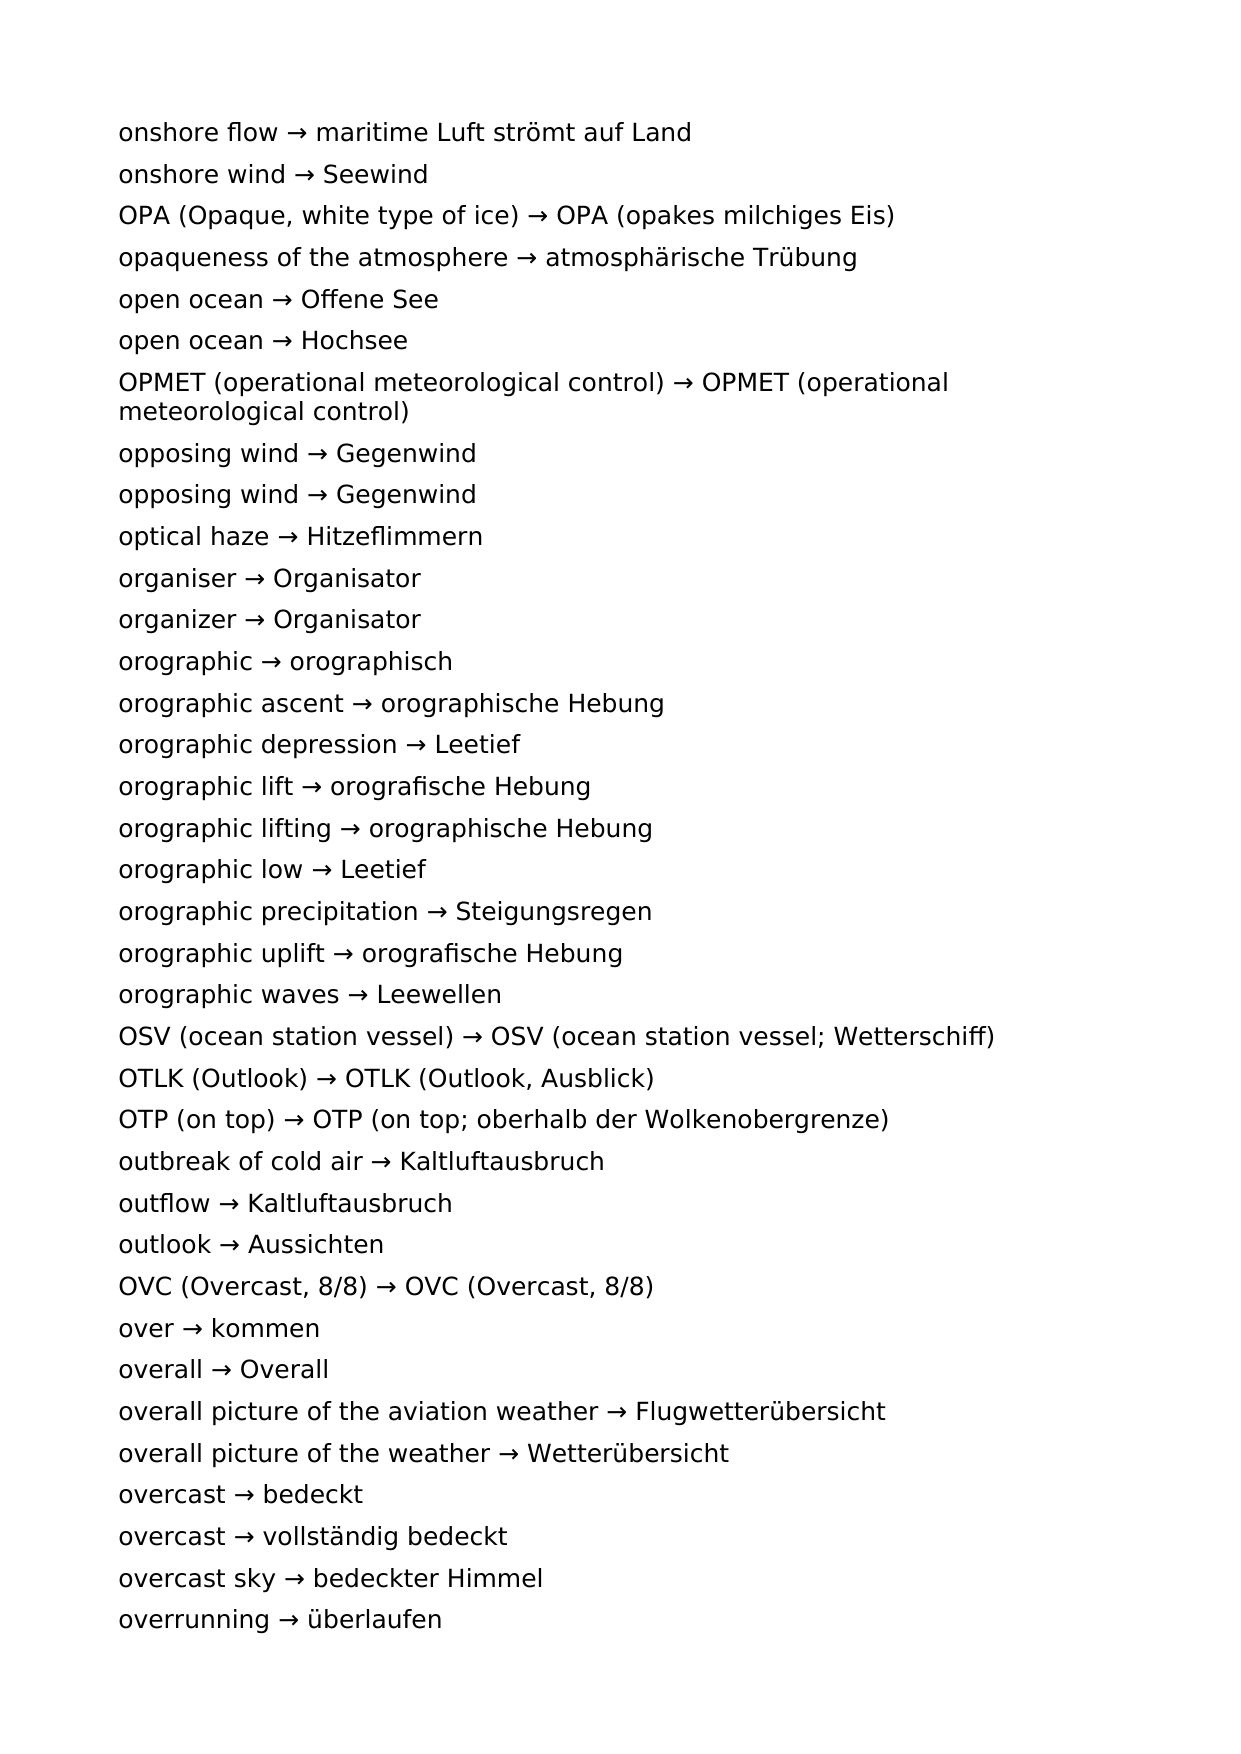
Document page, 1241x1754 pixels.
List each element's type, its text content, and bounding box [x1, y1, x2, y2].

text optical haze → Hitzeflimmern [118, 522, 1122, 551]
text orographic depression → Leetief [118, 731, 1122, 760]
text open ocean → Offene See [118, 285, 1122, 314]
text orographic → orographisch [118, 647, 1122, 676]
text OTP (on top) → OTP (on top; oberhalb der Wolkenobergrenze) [118, 1106, 1122, 1135]
text OVC (Overcast, 8/8) → OVC (Overcast, 8/8) [118, 1272, 1122, 1301]
text overall picture of the aviation weather → Flugwetterübersicht [118, 1397, 1122, 1426]
text over → kommen [118, 1314, 1122, 1343]
text OPMET (operational meteorological control) → OPMET (operational meteorological control) [118, 368, 1122, 426]
text onshore wind → Seewind [118, 160, 1122, 189]
text orographic precipitation → Steigungsregen [118, 897, 1122, 926]
text opposing wind → Gegenwind [118, 439, 1122, 468]
text orographic waves → Leewellen [118, 981, 1122, 1010]
text overcast → vollständig bedeckt [118, 1522, 1122, 1551]
text orographic lift → orografische Hebung [118, 772, 1122, 801]
text outbreak of cold air → Kaltluftausbruch [118, 1147, 1122, 1176]
text opaqueness of the atmosphere → atmosphärische Trübung [118, 243, 1122, 272]
text OPA (Opaque, white type of ice) → OPA (opakes milchiges Eis) [118, 201, 1122, 231]
text organiser → Organisator [118, 564, 1122, 593]
text OTLK (Outlook) → OTLK (Outlook, Ausblick) [118, 1064, 1122, 1093]
text OSV (ocean station vessel) → OSV (ocean station vessel; Wetterschiff) [118, 1022, 1122, 1051]
text orographic lifting → orographische Hebung [118, 814, 1122, 843]
text orographic ascent → orographische Hebung [118, 689, 1122, 718]
text overall picture of the weather → Wetterübersicht [118, 1439, 1122, 1468]
text overcast sky → bedeckter Himmel [118, 1564, 1122, 1593]
text onshore flow → maritime Luft strömt auf Land [118, 118, 1122, 147]
text overall → Overall [118, 1356, 1122, 1385]
text outflow → Kaltluftausbruch [118, 1189, 1122, 1218]
text orographic uplift → orografische Hebung [118, 939, 1122, 968]
text opposing wind → Gegenwind [118, 481, 1122, 510]
text organizer → Organisator [118, 606, 1122, 635]
text outlook → Aussichten [118, 1231, 1122, 1260]
text orographic low → Leetief [118, 856, 1122, 885]
text open ocean → Hochsee [118, 326, 1122, 356]
text overcast → bedeckt [118, 1481, 1122, 1510]
text overrunning → überlaufen [118, 1606, 1122, 1635]
